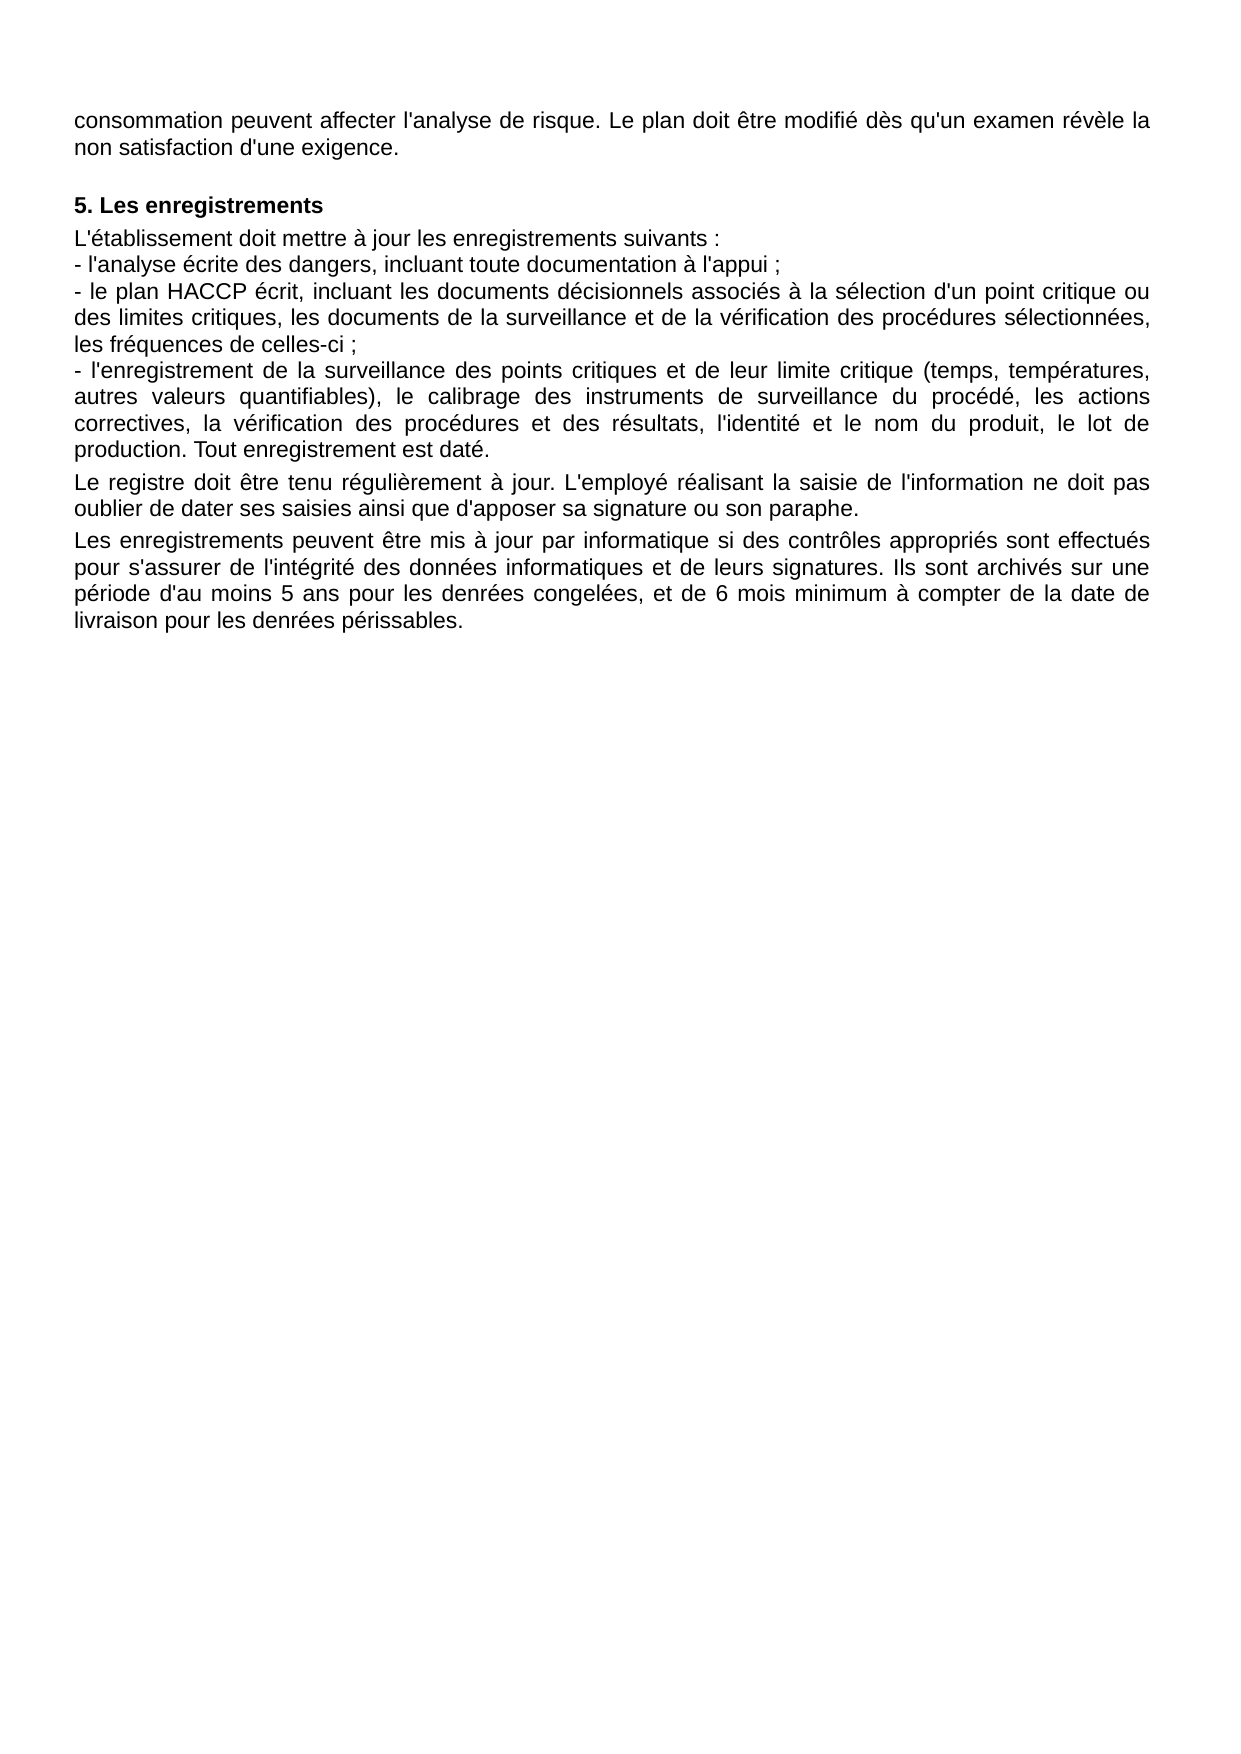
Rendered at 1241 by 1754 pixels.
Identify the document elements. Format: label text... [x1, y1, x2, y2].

text - l'enregistrement de la surveillance des points critiques et de leur limite critique (temps, températures, autres valeurs quantifiables), le calibrage des instruments de surveillance du procédé, les actions correctives, la vérification des procédures et des résultats, l'identité et le nom du produit, le lot de production. Tout enregistrement est daté. [74, 357, 1151, 462]
text - le plan HACCP écrit, incluant les documents décisionnels associés à la sélection d'un point critique ou des limites critiques, les documents de la surveillance et de la vérification des procédures sélectionnées, les fréquences de celles-ci ; [74, 278, 1151, 357]
text - l'analyse écrite des dangers, incluant toute documentation à l'appui ; [74, 251, 1151, 278]
text 5. Les enregistrements [74, 192, 1151, 219]
text Le registre doit être tenu régulièrement à jour. L'employé réalisant la saisie de l'information ne doit pas oublier de dater ses saisies ainsi que d'apposer sa signature ou son paraphe. [74, 468, 1151, 521]
text L'établissement doit mettre à jour les enregistrements suivants : [74, 225, 1151, 251]
text Les enregistrements peuvent être mis à jour par informatique si des contrôles appropriés sont effectués pour s'assurer de l'intégrité des données informatiques et de leurs signatures. Ils sont archivés sur une période d'au moins 5 ans pour les denrées congelées, et de 6 mois minimum à compter de la date de livraison pour les denrées périssables. [74, 527, 1151, 633]
text consommation peuvent affecter l'analyse de risque. Le plan doit être modifié dès qu'un examen révèle la non satisfaction d'une exigence. [74, 107, 1151, 160]
